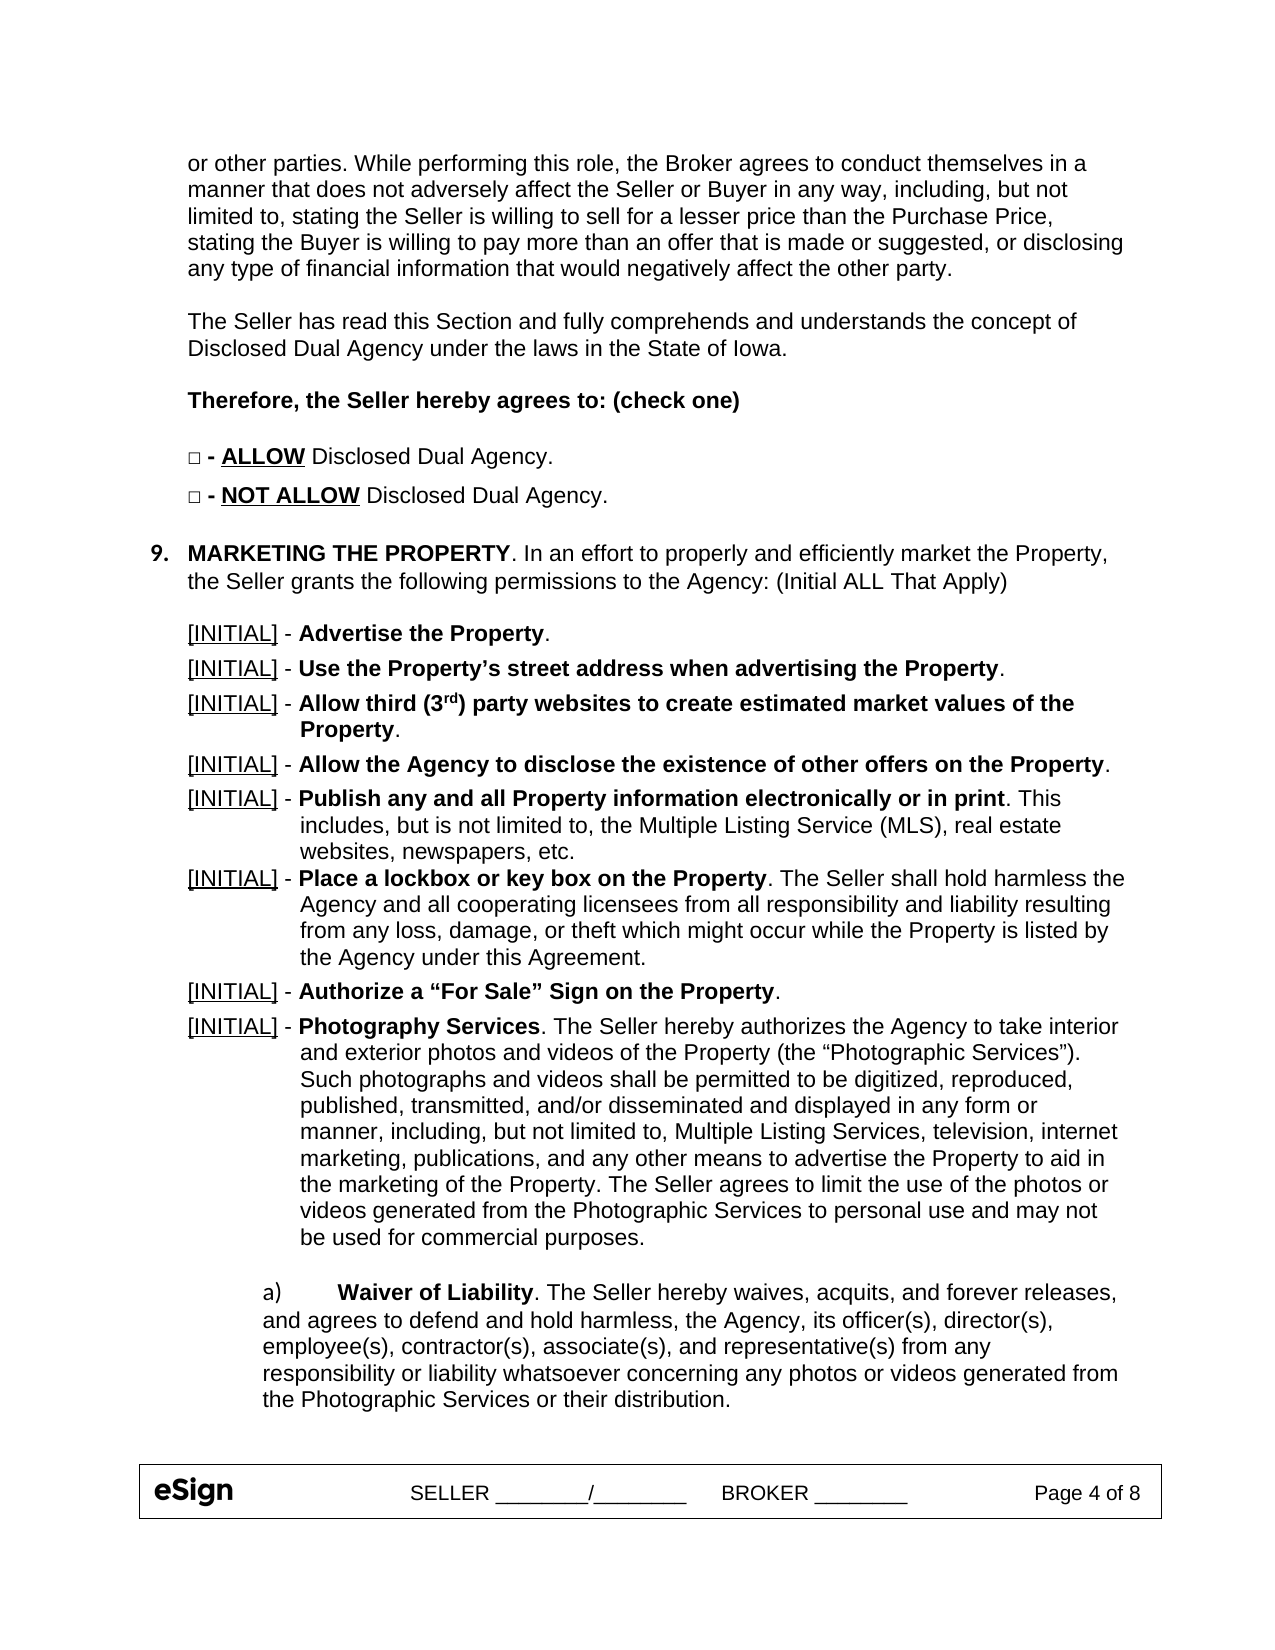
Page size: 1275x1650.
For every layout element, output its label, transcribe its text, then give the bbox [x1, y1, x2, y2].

list includes, but is not limited to, the Multiple Listing Service (MLS), real estate websites, newspapers, etc. [300, 812, 1125, 864]
list or other parties. While performing this role, the Broker agrees to conduct themselves in a manner that does not adversely affect the Seller or Buyer in any way, including, but not limited to, stating the Seller is willing to sell for a lesser price than the Purchase Price, stating the Buyer is willing to pay more than an offer that is made or suggested, or disclosing any type of financial information that would negatively affect the other party. [150, 150, 1125, 282]
list ☐ - NOT ALLOW Disclosed Dual Agency. [187, 479, 1125, 511]
list Therefore, the Seller hereby agrees to: (check one) [187, 387, 1125, 413]
list Agency and all cooperating licensees from all responsibility and liability resulting from any loss, damage, or theft which might occur while the Property is listed by the Agency under this Agreement. [300, 891, 1125, 970]
list [INITIAL] - Authorize a “For Sale” Sign on the Property. [187, 978, 1125, 1004]
list ☐ - ALLOW Disclosed Dual Agency. [187, 440, 1125, 471]
list Waiver of Liability. The Seller hereby waives, acquits, and forever releases, and agrees to defend and hold harmless, the Agency, its officer(s), director(s), employee(s), contractor(s), associate(s), and representative(s) from any responsibility or liability whatsoever concerning any photos or videos generated from the Photographic Services or their distribution. [262, 1276, 1125, 1412]
list [INITIAL] - Place a lockbox or key box on the Property. The Seller shall hold harmless the [187, 864, 1125, 891]
list Property. [262, 716, 1125, 742]
list [INITIAL] - Advertise the Property. [187, 620, 1125, 647]
list [INITIAL] - Publish any and all Property information electronically or in print. This [187, 785, 1125, 812]
list [INITIAL] - Use the Property’s street address when advertising the Property. [187, 655, 1125, 681]
list [INITIAL] - Allow the Agency to disclose the existence of other offers on the Property. [187, 751, 1125, 777]
list MARKETING THE PROPERTY. In an effort to properly and efficiently market the Property, the Seller grants the following permissions to the Agency: (Initial ALL That Apply) [150, 537, 1125, 594]
list The Seller has read this Section and fully comprehends and understands the concept of Disclosed Dual Agency under the laws in the State of Iowa. [187, 308, 1125, 361]
list [INITIAL] - Allow third (3rd) party websites to create estimated market values of the [187, 690, 1125, 716]
list [INITIAL] - Photography Services. The Seller hereby authorizes the Agency to take interior [187, 1013, 1125, 1039]
list and exterior photos and videos of the Property (the “Photographic Services”). Such photographs and videos shall be permitted to be digitized, reproduced, published, transmitted, and/or disseminated and displayed in any form or manner, including, but not limited to, Multiple Listing Services, television, internet marketing, publications, and any other means to advertise the Property to aid in the marketing of the Property. The Seller agrees to limit the use of the photos or videos generated from the Photographic Services to personal use and may not be used for commercial purposes. [300, 1039, 1125, 1250]
